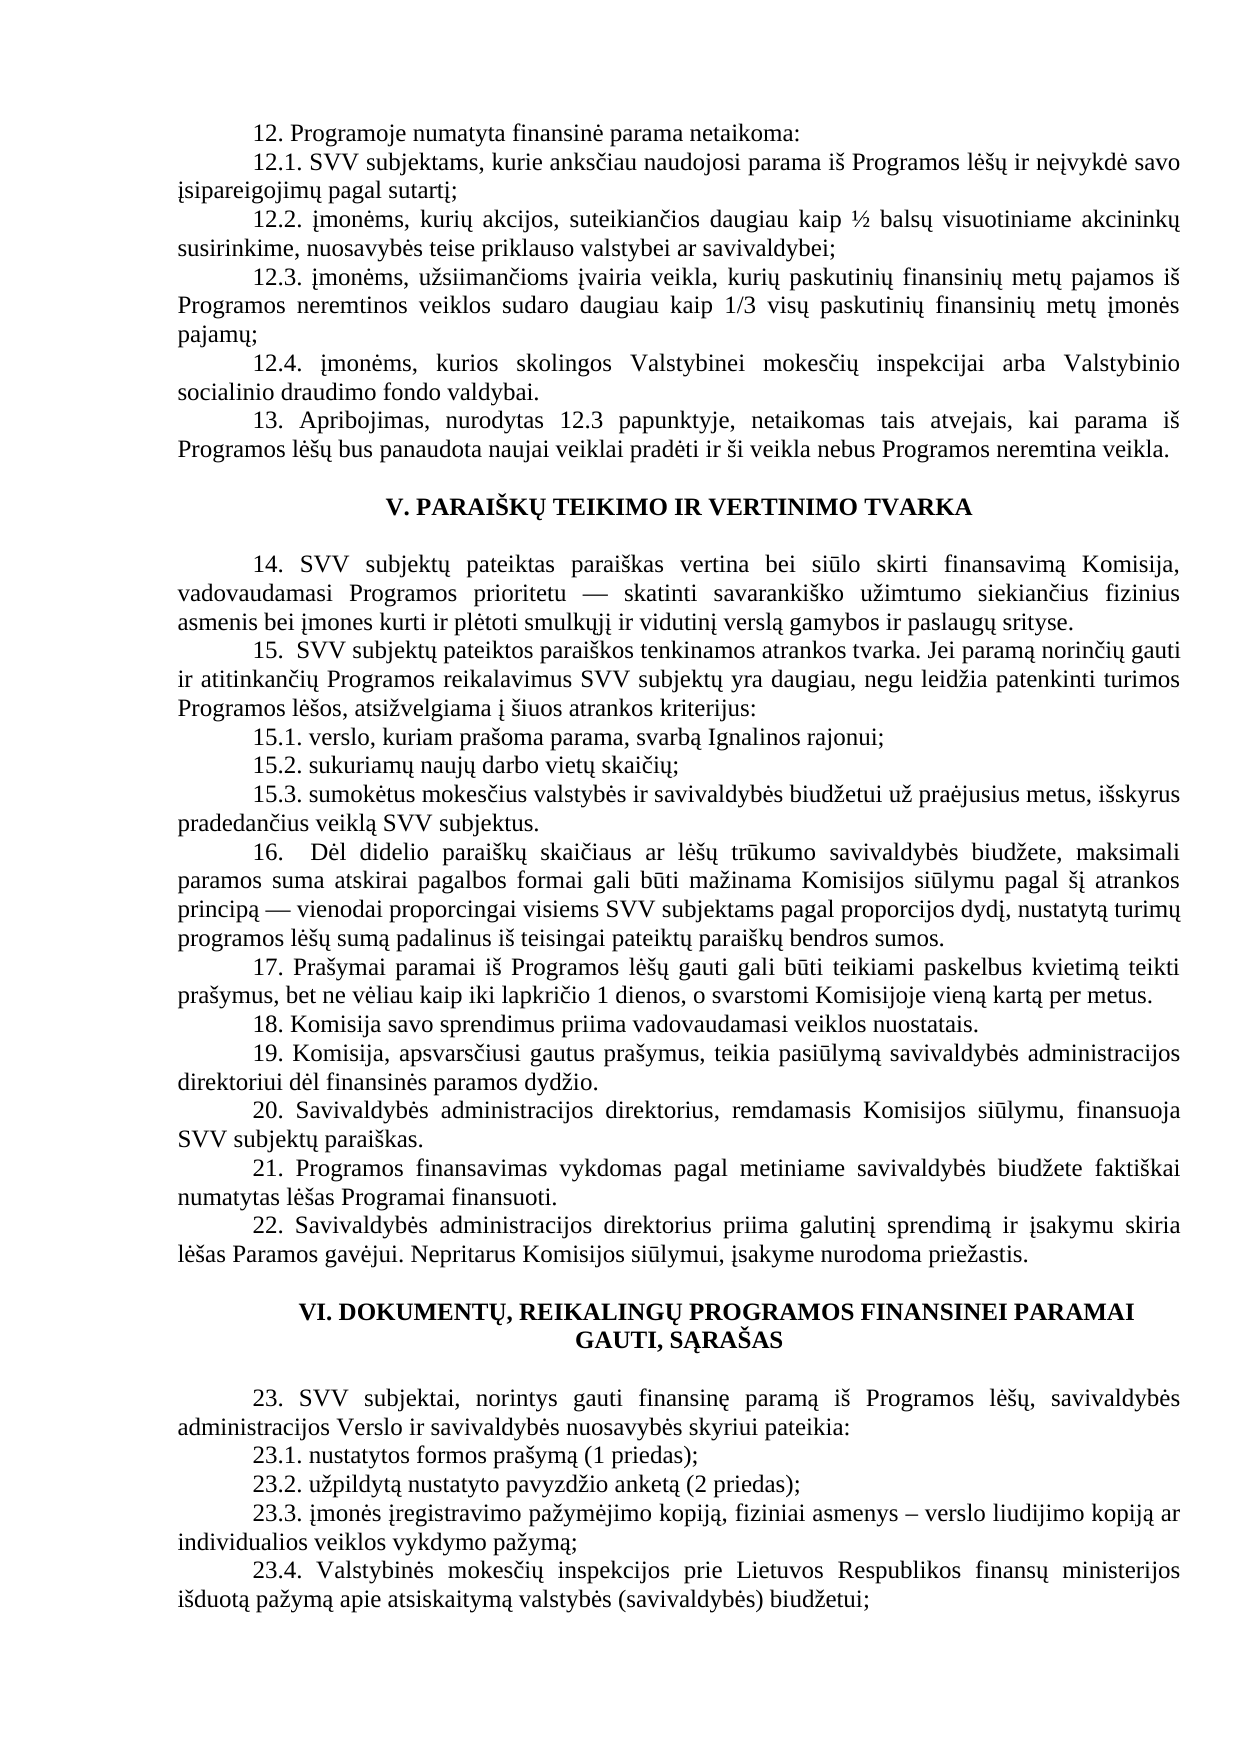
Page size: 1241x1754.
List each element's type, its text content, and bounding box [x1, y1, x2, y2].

text 16. Dėl didelio paraiškų skaičiaus ar lėšų trūkumo savivaldybės biudžete, maksimali paramos suma atskirai pagalbos formai gali būti mažinama Komisijos siūlymu pagal šį atrankos principą — vienodai proporcingai visiems SVV subjektams pagal proporcijos dydį, nustatytą turimų programos lėšų sumą padalinus iš teisingai pateiktų paraiškų bendros sumos. [177, 837, 1181, 952]
text 22. Savivaldybės administracijos direktorius priima galutinį sprendimą ir įsakymu skiria lėšas Paramos gavėjui. Nepritarus Komisijos siūlymui, įsakyme nurodoma priežastis. [177, 1211, 1181, 1268]
text V. PARAIŠKŲ TEIKIMO IR VERTINIMO TVARKA [177, 492, 1181, 521]
text 13. Apribojimas, nurodytas 12.3 papunktyje, netaikomas tais atvejais, kai parama iš Programos lėšų bus panaudota naujai veiklai pradėti ir ši veikla nebus Programos neremtina veikla. [177, 406, 1181, 463]
text 23.1. nustatytos formos prašymą (1 priedas); [177, 1441, 1181, 1469]
text 14. SVV subjektų pateiktas paraiškas vertina bei siūlo skirti finansavimą Komisija, vadovaudamasi Programos prioritetu — skatinti savarankiško užimtumo siekiančius fizinius asmenis bei įmones kurti ir plėtoti smulkųjį ir vidutinį verslą gamybos ir paslaugų srityse. [177, 549, 1181, 636]
text 15. SVV subjektų pateiktos paraiškos tenkinamos atrankos tvarka. Jei paramą norinčių gauti ir atitinkančių Programos reikalavimus SVV subjektų yra daugiau, negu leidžia patenkinti turimos Programos lėšos, atsižvelgiama į šiuos atrankos kriterijus: [177, 636, 1181, 722]
text 15.2. sukuriamų naujų darbo vietų skaičių; [177, 751, 1181, 779]
text 12.4. įmonėms, kurios skolingos Valstybinei mokesčių inspekcijai arba Valstybinio socialinio draudimo fondo valdybai. [177, 348, 1181, 406]
text 23.2. užpildytą nustatyto pavyzdžio anketą (2 priedas); [177, 1469, 1181, 1498]
text 23.3. įmonės įregistravimo pažymėjimo kopiją, fiziniai asmenys – verslo liudijimo kopiją ar individualios veiklos vykdymo pažymą; [177, 1498, 1181, 1556]
text 12.2. įmonėms, kurių akcijos, suteikiančios daugiau kaip ½ balsų visuotiniame akcininkų susirinkime, nuosavybės teise priklauso valstybei ar savivaldybei; [177, 204, 1181, 262]
text 17. Prašymai paramai iš Programos lėšų gauti gali būti teikiami paskelbus kvietimą teikti prašymus, bet ne vėliau kaip iki lapkričio 1 dienos, o svarstomi Komisijoje vieną kartą per metus. [177, 952, 1181, 1009]
text 20. Savivaldybės administracijos direktorius, remdamasis Komisijos siūlymu, finansuoja SVV subjektų paraiškas. [177, 1096, 1181, 1153]
text 23. SVV subjektai, norintys gauti finansinę paramą iš Programos lėšų, savivaldybės administracijos Verslo ir savivaldybės nuosavybės skyriui pateikia: [177, 1383, 1181, 1441]
text 18. Komisija savo sprendimus priima vadovaudamasi veiklos nuostatais. [177, 1009, 1181, 1038]
text 19. Komisija, apsvarsčiusi gautus prašymus, teikia pasiūlymą savivaldybės administracijos direktoriui dėl finansinės paramos dydžio. [177, 1038, 1181, 1096]
text 15.3. sumokėtus mokesčius valstybės ir savivaldybės biudžetui už praėjusius metus, išskyrus pradedančius veiklą SVV subjektus. [177, 779, 1181, 837]
text VI. DOKUMENTŲ, REIKALINGŲ PROGRAMOS FINANSINEI PARAMAI GAUTI, SĄRAŠAS [177, 1297, 1181, 1354]
text 21. Programos finansavimas vykdomas pagal metiniame savivaldybės biudžete faktiškai numatytas lėšas Programai finansuoti. [177, 1153, 1181, 1211]
text 12. Programoje numatyta finansinė parama netaikoma: [177, 118, 1181, 147]
text 12.1. SVV subjektams, kurie anksčiau naudojosi parama iš Programos lėšų ir neįvykdė savo įsipareigojimų pagal sutartį; [177, 147, 1181, 204]
text 15.1. verslo, kuriam prašoma parama, svarbą Ignalinos rajonui; [177, 722, 1181, 751]
text 23.4. Valstybinės mokesčių inspekcijos prie Lietuvos Respublikos finansų ministerijos išduotą pažymą apie atsiskaitymą valstybės (savivaldybės) biudžetui; [177, 1556, 1181, 1613]
text 12.3. įmonėms, užsiimančioms įvairia veikla, kurių paskutinių finansinių metų pajamos iš Programos neremtinos veiklos sudaro daugiau kaip 1/3 visų paskutinių finansinių metų įmonės pajamų; [177, 262, 1181, 348]
